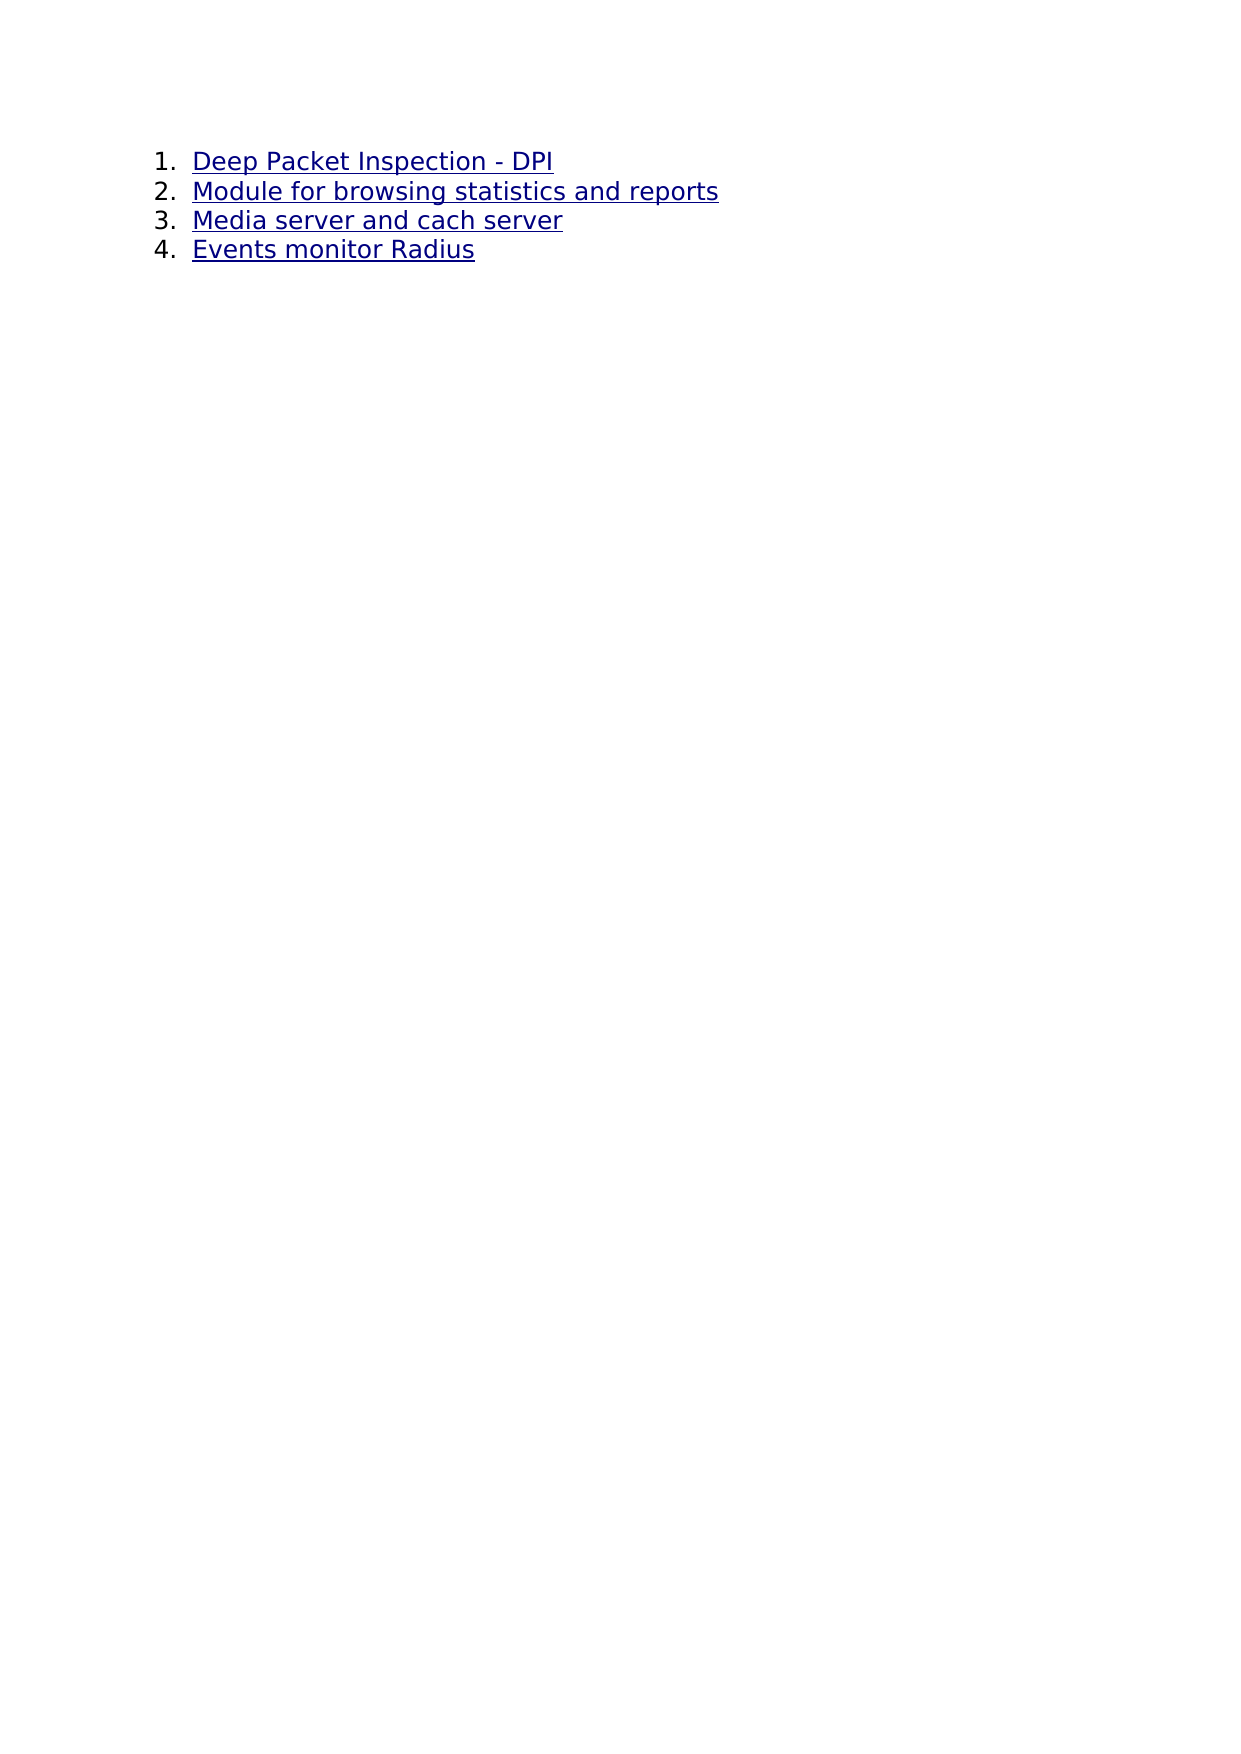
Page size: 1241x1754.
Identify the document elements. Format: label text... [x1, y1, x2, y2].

list Deep Packet Inspection - DPI [177, 148, 1122, 177]
list Media server and cach server [177, 206, 1122, 235]
list Events monitor Radius [177, 235, 1122, 264]
list Module for browsing statistics and reports [177, 177, 1122, 206]
